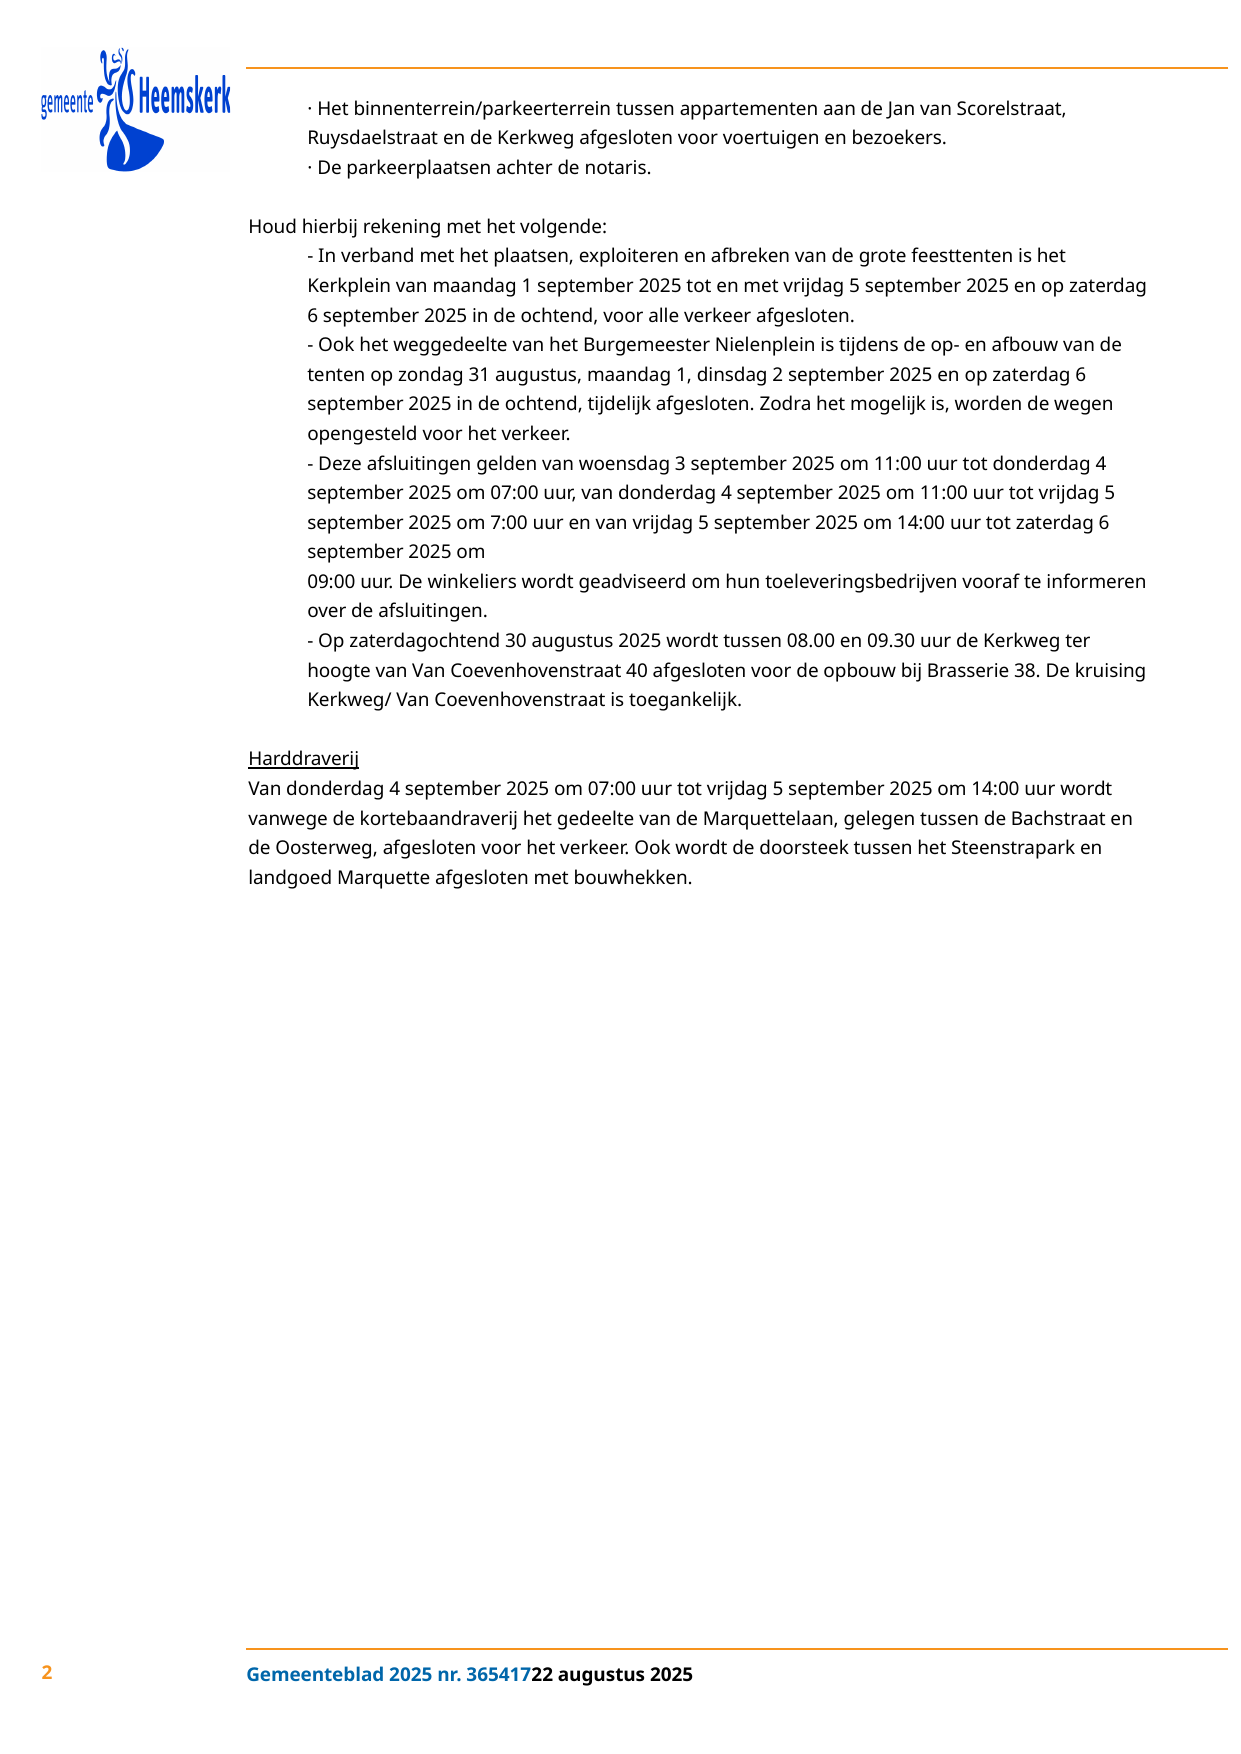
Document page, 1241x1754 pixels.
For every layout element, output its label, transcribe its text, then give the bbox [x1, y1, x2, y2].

list - In verband met het plaatsen, exploiteren en afbreken van de grote feesttenten is het Kerkplein van maandag 1 september 2025 tot en met vrijdag 5 september 2025 en op zaterdag 6 september 2025 in de ochtend, voor alle verkeer afgesloten. [248, 243, 1152, 328]
list - Ook het weggedeelte van het Burgemeester Nielenplein is tijdens de op- en afbouw van de tenten op zondag 31 augustus, maandag 1, dinsdag 2 september 2025 en op zaterdag 6 september 2025 in de ochtend, tijdelijk afgesloten. Zodra het mogelijk is, worden de wegen opengesteld voor het verkeer. [248, 331, 1152, 446]
list - Op zaterdagochtend 30 augustus 2025 wordt tussen 08.00 en 09.30 uur de Kerkweg ter hoogte van Van Coevenhovenstraat 40 afgesloten voor de opbouw bij Brasserie 38. De kruising Kerkweg/ Van Coevenhovenstraat is toegankelijk. [248, 627, 1152, 712]
list · Het binnenterrein/parkeerterrein tussen appartementen aan de Jan van Scorelstraat, Ruysdaelstraat en de Kerkweg afgesloten voor voertuigen en bezoekers. [248, 95, 1152, 150]
picture [41, 47, 231, 172]
list 09:00 uur. De winkeliers wordt geadviseerd om hun toeleveringsbedrijven vooraf te informeren over de afsluitingen. [248, 568, 1152, 623]
text Houd hierbij rekening met het volgende: [248, 213, 1152, 239]
list · De parkeerplaatsen achter de notaris. [248, 154, 1152, 180]
list - Deze afsluitingen gelden van woensdag 3 september 2025 om 11:00 uur tot donderdag 4 september 2025 om 07:00 uur, van donderdag 4 september 2025 om 11:00 uur tot vrijdag 5 september 2025 om 7:00 uur en van vrijdag 5 september 2025 om 14:00 uur tot zaterdag 6 september 2025 om [248, 450, 1152, 564]
text Harddraverij [248, 746, 1152, 771]
text Van donderdag 4 september 2025 om 07:00 uur tot vrijdag 5 september 2025 om 14:00 uur wordt vanwege de kortebaandraverij het gedeelte van de Marquettelaan, gelegen tussen de Bachstraat en de Oosterweg, afgesloten voor het verkeer. Ook wordt de doorsteek tussen het Steenstrapark en landgoed Marquette afgesloten met bouwhekken. [248, 775, 1152, 890]
